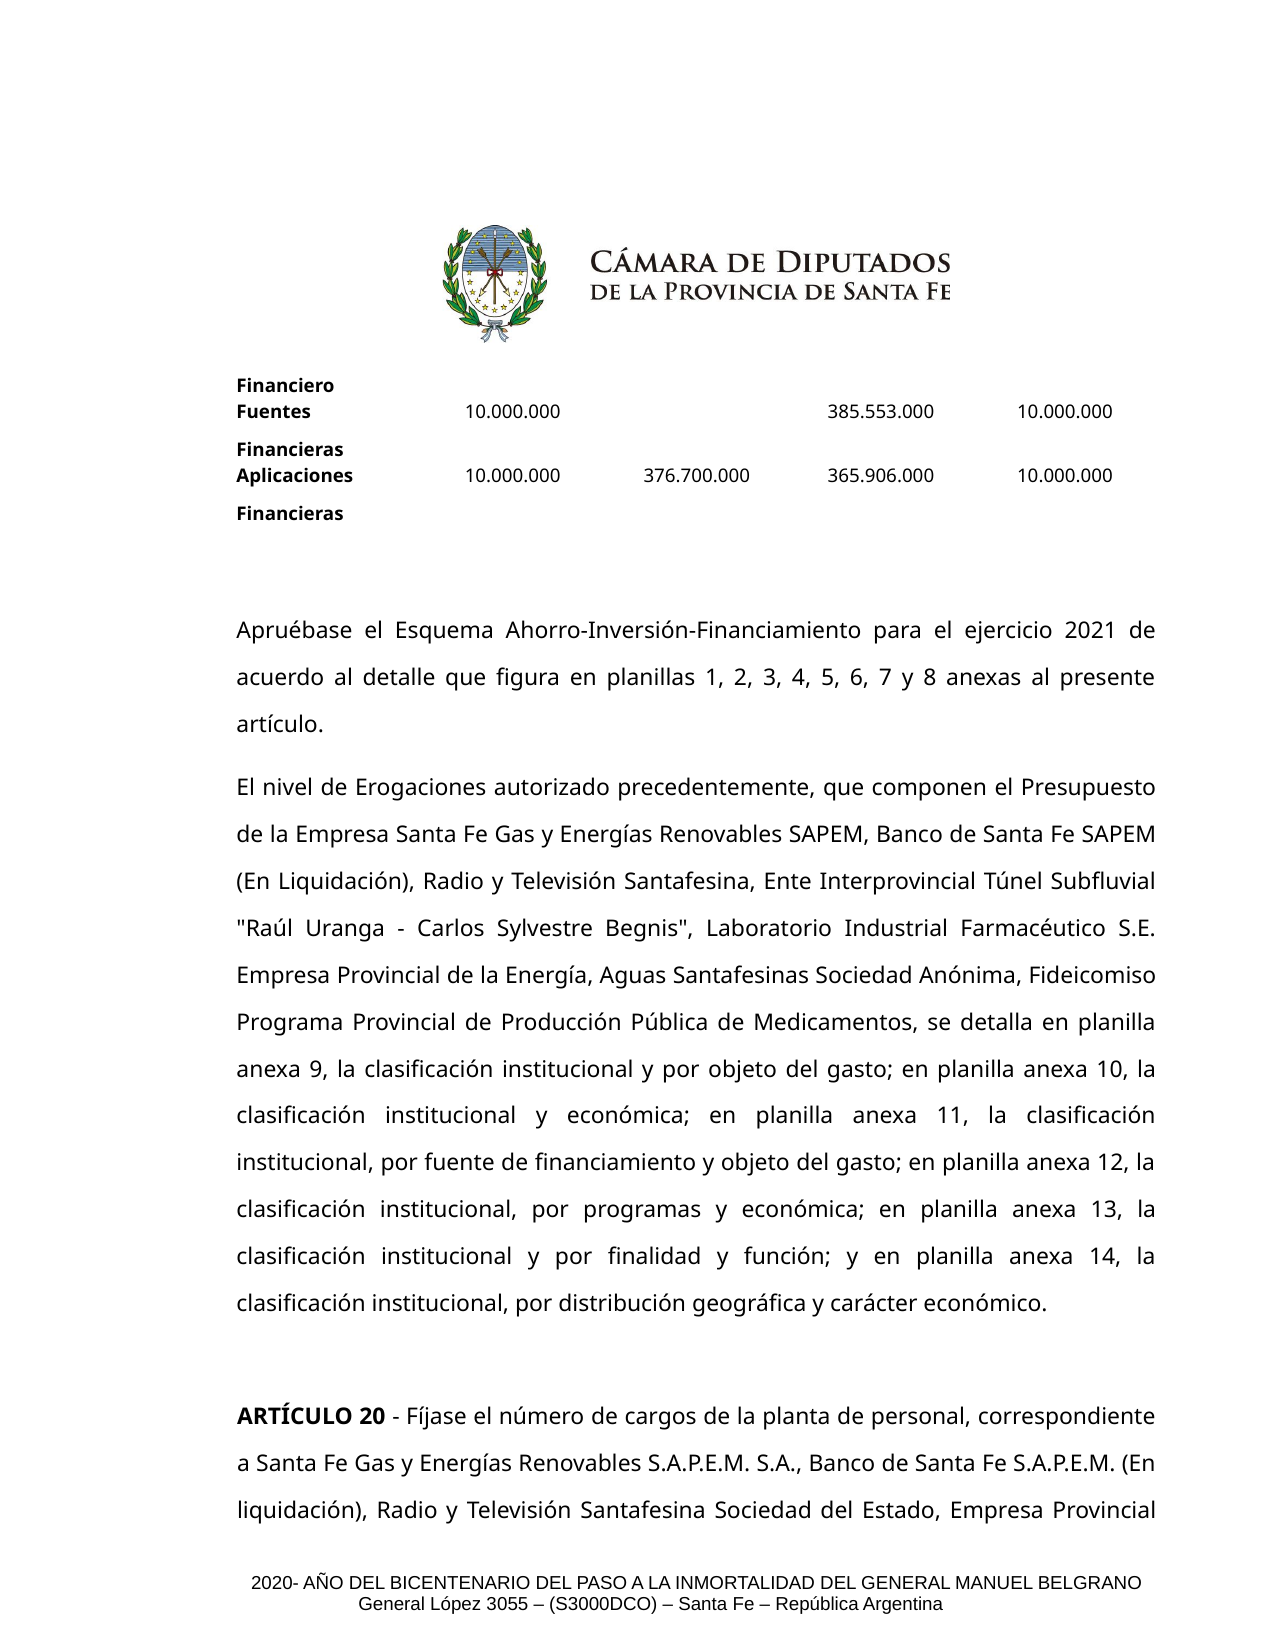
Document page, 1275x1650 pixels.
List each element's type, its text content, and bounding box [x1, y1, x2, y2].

picture [442, 225, 950, 347]
text El nivel de Erogaciones autorizado precedentemente, que componen el Presupuesto de la Empresa Santa Fe Gas y Energías Renovables SAPEM, Banco de Santa Fe SAPEM (En Liquidación), Radio y Televisión Santafesina, Ente Interprovincial Túnel Subfluvial "Raúl Uranga - Carlos Sylvestre Begnis", Laboratorio Industrial Farmacéutico S.E. Empresa Provincial de la Energía, Aguas Santafesinas Sociedad Anónima, Fideicomiso Programa Provincial de Producción Pública de Medicamentos, se detalla en planilla anexa 9, la clasificación institucional y por objeto del gasto; en planilla anexa 10, la clasificación institucional y económica; en planilla anexa 11, la clasificación institucional, por fuente de financiamiento y objeto del gasto; en planilla anexa 12, la clasificación institucional, por programas y económica; en planilla anexa 13, la clasificación institucional y por finalidad y función; y en planilla anexa 14, la clasificación institucional, por distribución geográfica y carácter económico. [236, 771, 1157, 1318]
table_cell [973, 373, 1157, 398]
table_cell [605, 373, 788, 398]
table_cell [789, 373, 973, 398]
table_cell [420, 373, 604, 398]
text Apruébase el Esquema Ahorro-Inversión-Financiamiento para el ejercicio 2021 de acuerdo al detalle que figura en planillas 1, 2, 3, 4, 5, 6, 7 y 8 anexas al presente artículo. [236, 614, 1157, 739]
table_cell 10.000.000 [420, 462, 604, 526]
table_cell Financiero [236, 373, 420, 398]
text ARTÍCULO 20 - Fíjase el número de cargos de la planta de personal, correspondiente a Santa Fe Gas y Energías Renovables S.A.P.E.M. S.A., Banco de Santa Fe S.A.P.E.M. (En liquidación), Radio y Televisión Santafesina Sociedad del Estado, Empresa Provincial [237, 1400, 1157, 1525]
table_cell 10.000.000 [973, 398, 1157, 462]
table_cell 10.000.000 [420, 398, 604, 462]
table_cell Aplicaciones Financieras [236, 462, 420, 526]
table_cell 10.000.000 [973, 462, 1157, 526]
table_cell 385.553.000 [789, 398, 973, 462]
table_cell 365.906.000 [789, 462, 973, 526]
table_cell [605, 398, 788, 462]
table_cell Fuentes Financieras [236, 398, 420, 462]
table_cell 376.700.000 [605, 462, 788, 526]
